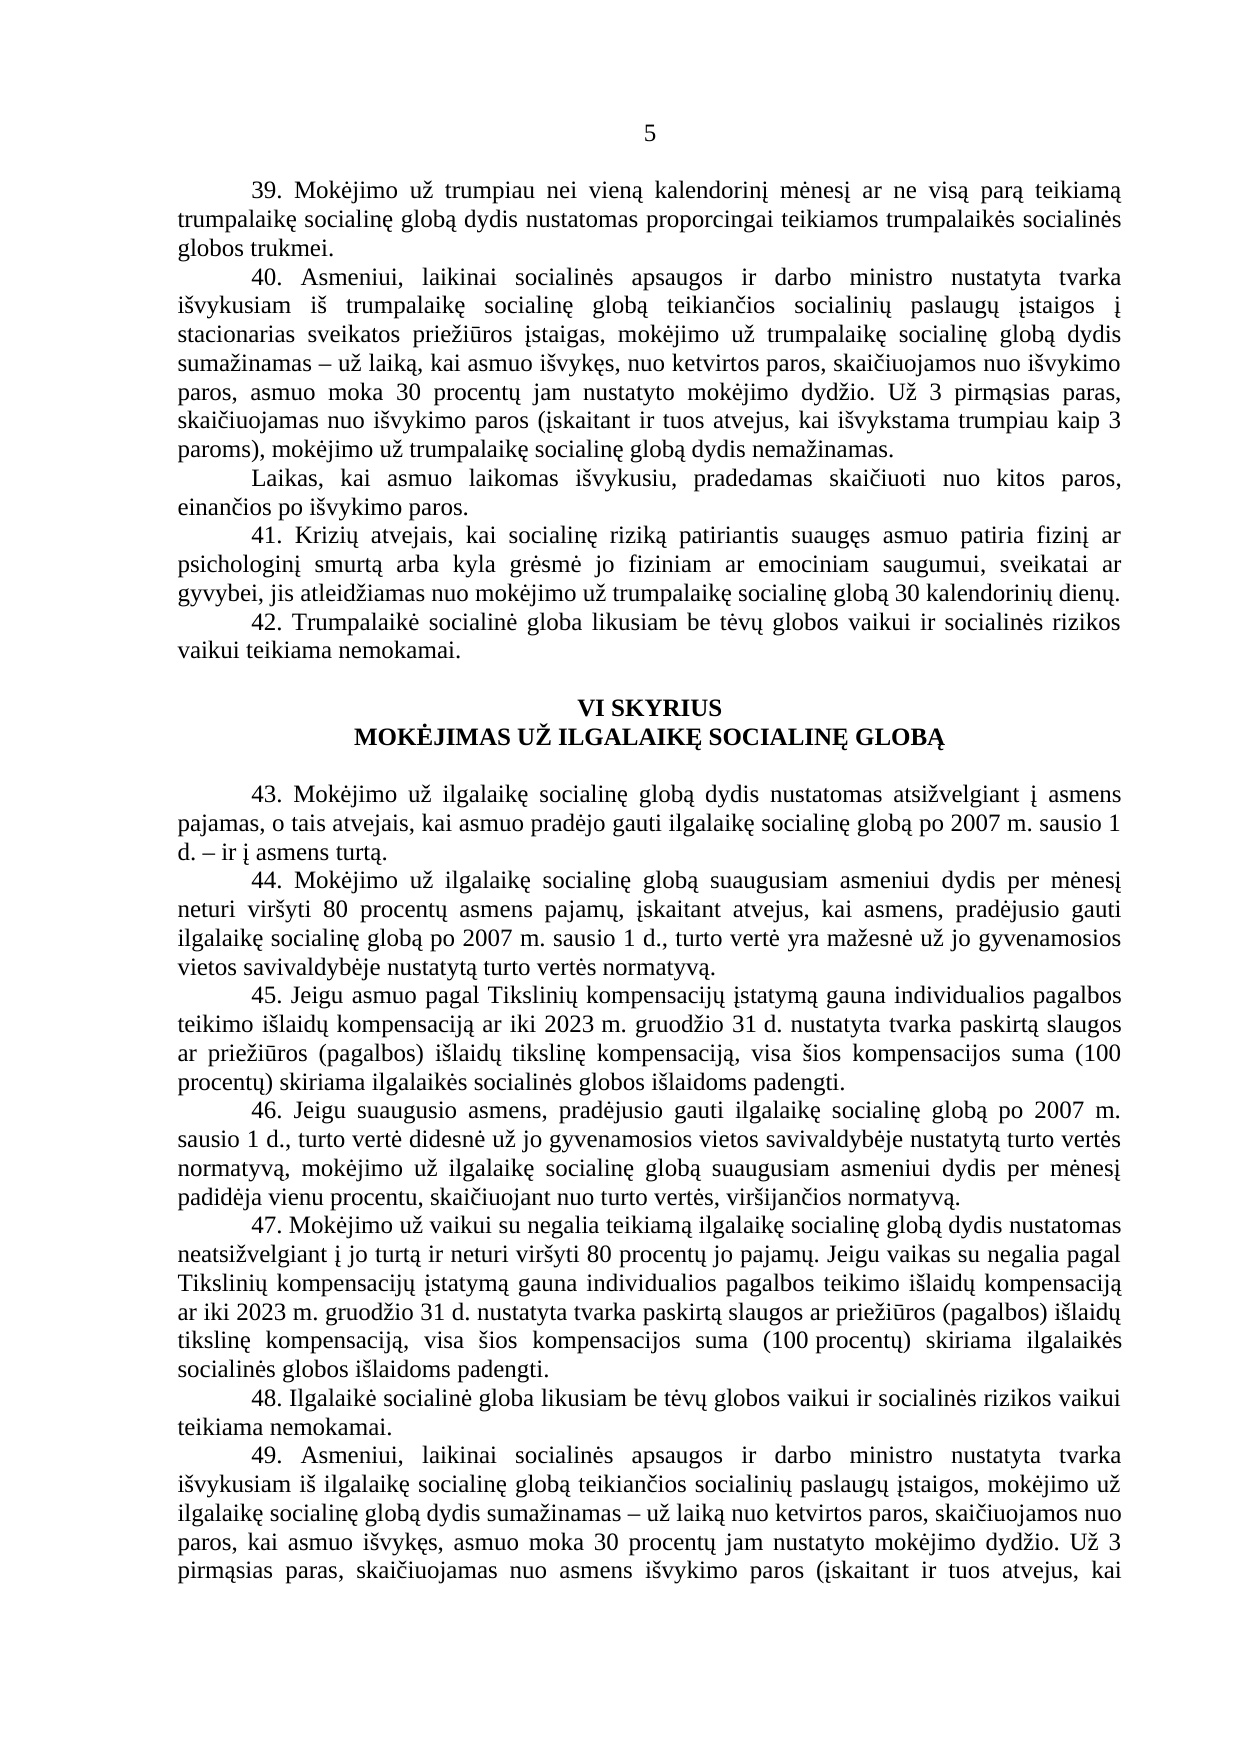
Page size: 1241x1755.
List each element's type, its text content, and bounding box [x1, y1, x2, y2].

text Laikas, kai asmuo laikomas išvykusiu, pradedamas skaičiuoti nuo kitos paros, einančios po išvykimo paros. [177, 463, 1122, 521]
text 41. Krizių atvejais, kai socialinę riziką patiriantis suaugęs asmuo patiria fizinį ar psichologinį smurtą arba kyla grėsmė jo fiziniam ar emociniam saugumui, sveikatai ar gyvybei, jis atleidžiamas nuo mokėjimo už trumpalaikę socialinę globą 30 kalendorinių dienų. [177, 521, 1122, 607]
text 42. Trumpalaikė socialinė globa likusiam be tėvų globos vaikui ir socialinės rizikos vaikui teikiama nemokamai. [177, 607, 1122, 664]
text VI SKYRIUS [177, 693, 1122, 722]
text 49. Asmeniui, laikinai socialinės apsaugos ir darbo ministro nustatyta tvarka išvykusiam iš ilgalaikę socialinę globą teikiančios socialinių paslaugų įstaigos, mokėjimo už ilgalaikę socialinę globą dydis sumažinamas – už laiką nuo ketvirtos paros, skaičiuojamos nuo paros, kai asmuo išvykęs, asmuo moka 30 procentų jam nustatyto mokėjimo dydžio. Už 3 pirmąsias paras, skaičiuojamas nuo asmens išvykimo paros (įskaitant ir tuos atvejus, kai [177, 1441, 1122, 1584]
text 46. Jeigu suaugusio asmens, pradėjusio gauti ilgalaikę socialinę globą po 2007 m. sausio 1 d., turto vertė didesnė už jo gyvenamosios vietos savivaldybėje nustatytą turto vertės normatyvą, mokėjimo už ilgalaikę socialinę globą suaugusiam asmeniui dydis per mėnesį padidėja vienu procentu, skaičiuojant nuo turto vertės, viršijančios normatyvą. [177, 1096, 1122, 1211]
text 39. Mokėjimo už trumpiau nei vieną kalendorinį mėnesį ar ne visą parą teikiamą trumpalaikę socialinę globą dydis nustatomas proporcingai teikiamos trumpalaikės socialinės globos trukmei. [177, 176, 1122, 262]
text 43. Mokėjimo už ilgalaikę socialinę globą dydis nustatomas atsižvelgiant į asmens pajamas, o tais atvejais, kai asmuo pradėjo gauti ilgalaikę socialinę globą po 2007 m. sausio 1 d. – ir į asmens turtą. [177, 779, 1122, 866]
text 44. Mokėjimo už ilgalaikę socialinę globą suaugusiam asmeniui dydis per mėnesį neturi viršyti 80 procentų asmens pajamų, įskaitant atvejus, kai asmens, pradėjusio gauti ilgalaikę socialinę globą po 2007 m. sausio 1 d., turto vertė yra mažesnė už jo gyvenamosios vietos savivaldybėje nustatytą turto vertės normatyvą. [177, 866, 1122, 981]
text 47. Mokėjimo už vaikui su negalia teikiamą ilgalaikę socialinę globą dydis nustatomas neatsižvelgiant į jo turtą ir neturi viršyti 80 procentų jo pajamų. Jeigu vaikas su negalia pagal Tikslinių kompensacijų įstatymą gauna individualios pagalbos teikimo išlaidų kompensaciją ar iki 2023 m. gruodžio 31 d. nustatyta tvarka paskirtą slaugos ar priežiūros (pagalbos) išlaidų tikslinę kompensaciją, visa šios kompensacijos suma (100 procentų) skiriama ilgalaikės socialinės globos išlaidoms padengti. [177, 1211, 1122, 1383]
text 40. Asmeniui, laikinai socialinės apsaugos ir darbo ministro nustatyta tvarka išvykusiam iš trumpalaikę socialinę globą teikiančios socialinių paslaugų įstaigos į stacionarias sveikatos priežiūros įstaigas, mokėjimo už trumpalaikę socialinę globą dydis sumažinamas – už laiką, kai asmuo išvykęs, nuo ketvirtos paros, skaičiuojamos nuo išvykimo paros, asmuo moka 30 procentų jam nustatyto mokėjimo dydžio. Už 3 pirmąsias paras, skaičiuojamas nuo išvykimo paros (įskaitant ir tuos atvejus, kai išvykstama trumpiau kaip 3 paroms), mokėjimo už trumpalaikę socialinę globą dydis nemažinamas. [177, 262, 1122, 463]
text 45. Jeigu asmuo pagal Tikslinių kompensacijų įstatymą gauna individualios pagalbos teikimo išlaidų kompensaciją ar iki 2023 m. gruodžio 31 d. nustatyta tvarka paskirtą slaugos ar priežiūros (pagalbos) išlaidų tikslinę kompensaciją, visa šios kompensacijos suma (100 procentų) skiriama ilgalaikės socialinės globos išlaidoms padengti. [177, 981, 1122, 1096]
text 48. Ilgalaikė socialinė globa likusiam be tėvų globos vaikui ir socialinės rizikos vaikui teikiama nemokamai. [177, 1383, 1122, 1441]
text MOKĖJIMAS UŽ ILGALAIKĘ SOCIALINĘ GLOBĄ [177, 722, 1122, 751]
